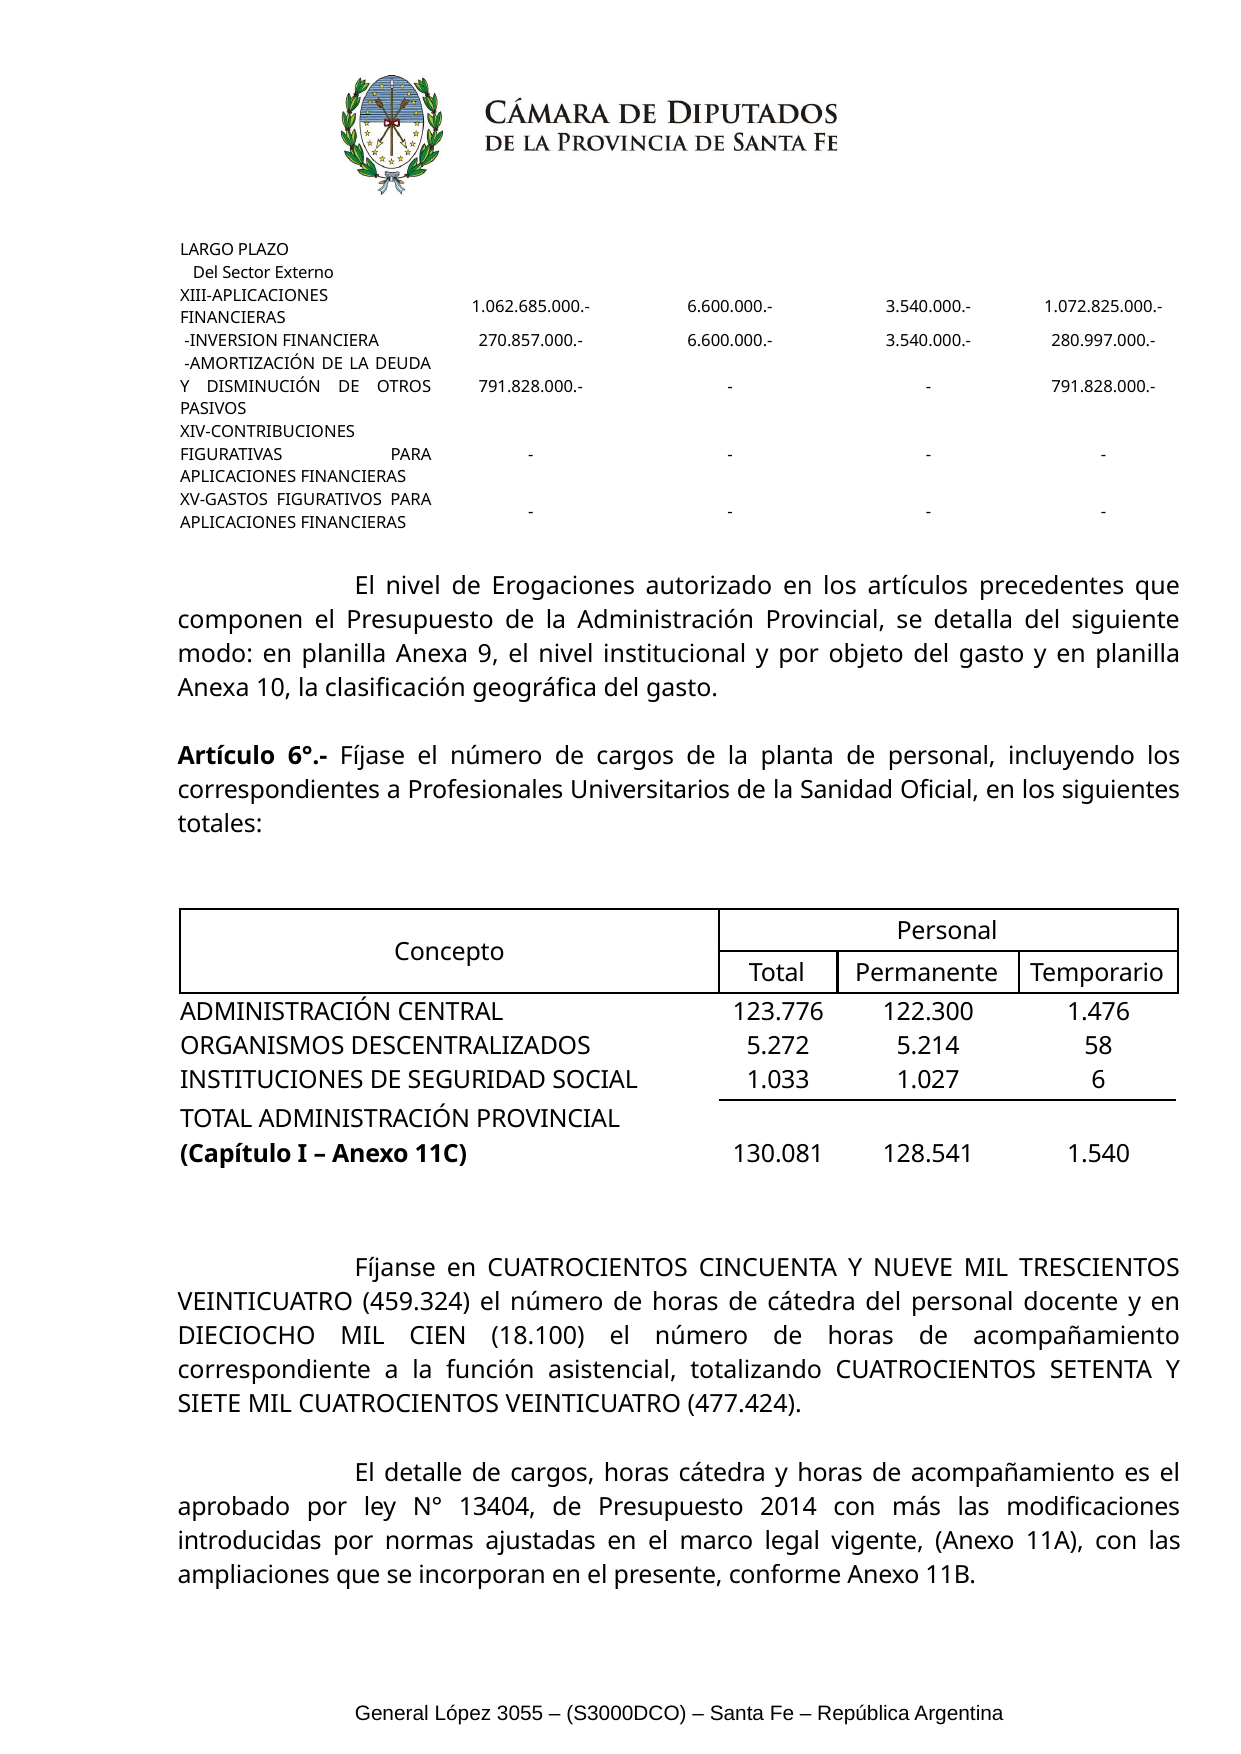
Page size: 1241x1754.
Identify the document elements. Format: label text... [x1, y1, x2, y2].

table_cell 122.300 [838, 994, 1019, 1028]
text Fíjanse en CUATROCIENTOS CINCUENTA Y NUEVE MIL TRESCIENTOS VEINTICUATRO (459.324) el número de horas de cátedra del personal docente y en DIECIOCHO MIL CIEN (18.100) el número de horas de acompañamiento correspondiente a la función asistencial, totalizando CUATROCIENTOS SETENTA Y SIETE MIL CUATROCIENTOS VEINTICUATRO (477.424). [177, 1250, 1181, 1420]
table_cell 1.027 [838, 1062, 1019, 1099]
table_cell 1.540 [1019, 1099, 1178, 1203]
table_cell Temporario [1020, 952, 1177, 992]
table_cell [1027, 238, 1180, 283]
table_cell - [431, 420, 630, 488]
table_cell 5.214 [838, 1028, 1019, 1062]
table_cell 791.828.000.- [431, 352, 630, 420]
text Artículo 6°.- Fíjase el número de cargos de la planta de personal, incluyendo los correspondientes a Profesionales Universitarios de la Sanidad Oficial, en los siguientes totales: [177, 738, 1181, 840]
text El nivel de Erogaciones autorizado en los artículos precedentes que componen el Presupuesto de la Administración Provincial, se detalla del siguiente modo: en planilla Anexa 9, el nivel institucional y por objeto del gasto y en planilla Anexa 10, la clasificación geográfica del gasto. [177, 567, 1181, 703]
table_cell -INVERSION FINANCIERA [180, 329, 431, 352]
table_cell LARGO PLAZO Del Sector Externo [180, 238, 431, 283]
table_cell - [630, 420, 830, 488]
table_cell Permanente [839, 952, 1018, 992]
table_cell -AMORTIZACIÓN DE LA DEUDA Y DISMINUCIÓN DE OTROS PASIVOS [180, 352, 431, 420]
table_cell 6.600.000.- [630, 329, 830, 352]
table_cell ORGANISMOS DESCENTRALIZADOS [180, 1028, 719, 1062]
table_cell 280.997.000.- [1027, 329, 1180, 352]
table_cell 1.476 [1019, 994, 1178, 1028]
table_header Concepto [181, 910, 718, 992]
table_cell 3.540.000.- [830, 284, 1027, 329]
table_cell [431, 238, 630, 283]
table_cell - [1027, 420, 1180, 488]
table_cell XV-GASTOS FIGURATIVOS PARA APLICACIONES FINANCIERAS [180, 488, 431, 533]
table_cell 1.033 [719, 1062, 837, 1099]
table_cell 791.828.000.- [1027, 352, 1180, 420]
table_cell 3.540.000.- [830, 329, 1027, 352]
table_header Personal [720, 910, 1177, 950]
table_cell - [830, 420, 1027, 488]
table_cell 6.600.000.- [630, 284, 830, 329]
picture [340, 75, 838, 199]
table_cell - [830, 488, 1027, 533]
text El detalle de cargos, horas cátedra y horas de acompañamiento es el aprobado por ley N° 13404, de Presupuesto 2014 con más las modificaciones introducidas por normas ajustadas en el marco legal vigente, (Anexo 11A), con las ampliaciones que se incorporan en el presente, conforme Anexo 11B. [177, 1454, 1181, 1591]
table_cell 1.072.825.000.- [1027, 284, 1180, 329]
table_cell ADMINISTRACIÓN CENTRAL [180, 994, 719, 1028]
table_cell - [1027, 488, 1180, 533]
table_cell XIV-CONTRIBUCIONES FIGURATIVAS PARA APLICACIONES FINANCIERAS [180, 420, 431, 488]
table_cell Total [720, 952, 836, 992]
table_cell - [630, 352, 830, 420]
table_cell - [431, 488, 630, 533]
table_cell 6 [1019, 1062, 1178, 1099]
table_cell 123.776 [719, 994, 837, 1028]
table_cell XIII-APLICACIONES FINANCIERAS [180, 284, 431, 329]
table_cell - [630, 488, 830, 533]
table_cell - [630, 238, 830, 283]
table_cell - [830, 352, 1027, 420]
table_cell 58 [1019, 1028, 1178, 1062]
table_cell 128.541 [838, 1101, 1019, 1203]
table_cell 270.857.000.- [431, 329, 630, 352]
table_cell 130.081 [719, 1101, 837, 1203]
table_cell 5.272 [719, 1028, 837, 1062]
table_cell - [830, 238, 1027, 283]
table_cell TOTAL ADMINISTRACIÓN PROVINCIAL (Capítulo I – Anexo 11C) [180, 1099, 719, 1203]
table_cell INSTITUCIONES DE SEGURIDAD SOCIAL [180, 1062, 719, 1099]
table_cell 1.062.685.000.- [431, 284, 630, 329]
